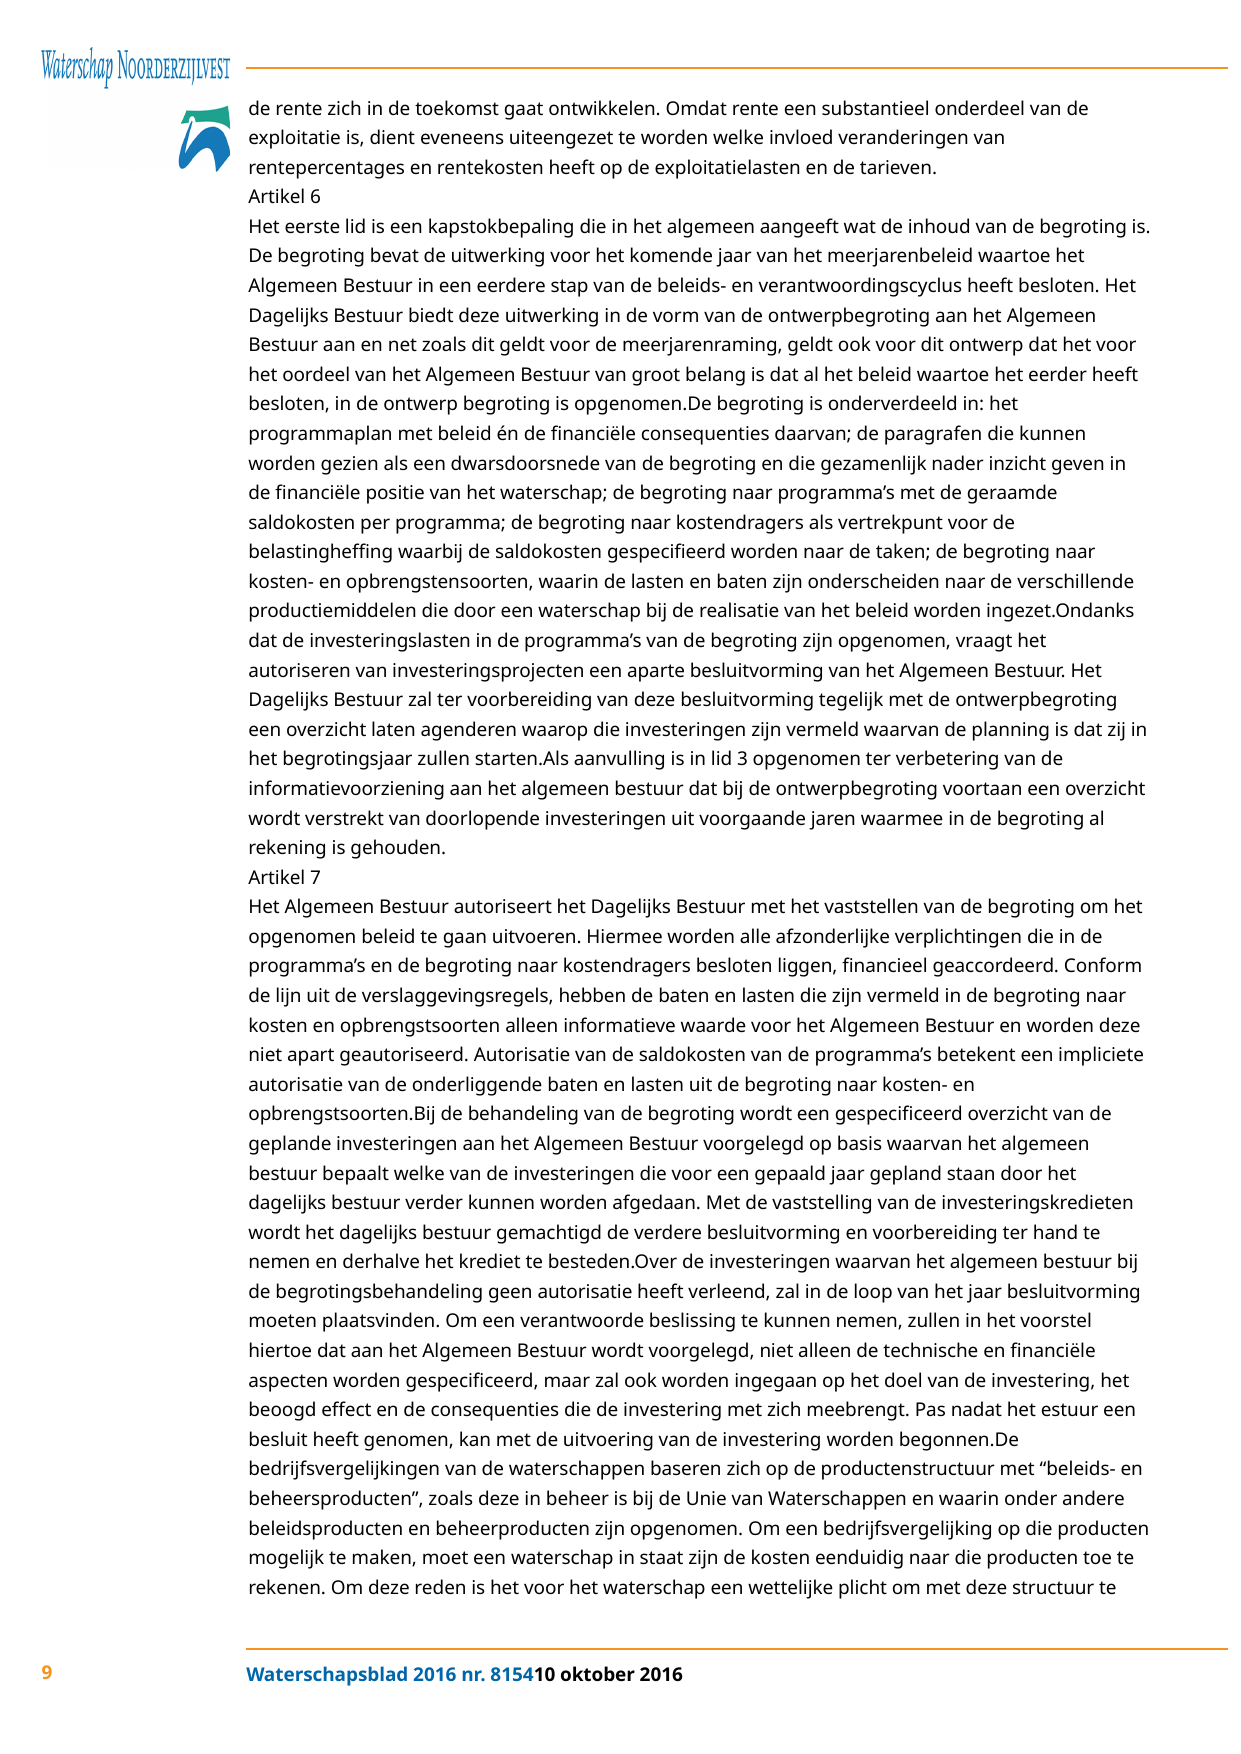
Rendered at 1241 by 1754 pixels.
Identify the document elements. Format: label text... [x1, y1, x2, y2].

text Artikel 7 [248, 864, 1152, 890]
picture [41, 47, 231, 172]
text Het eerste lid is een kapstokbepaling die in het algemeen aangeeft wat de inhoud van de begroting is. De begroting bevat de uitwerking voor het komende jaar van het meerjarenbeleid waartoe het Algemeen Bestuur in een eerdere stap van de beleids- en verantwoordingscyclus heeft besloten. Het Dagelijks Bestuur biedt deze uitwerking in de vorm van de ontwerpbegroting aan het Algemeen Bestuur aan en net zoals dit geldt voor de meerjarenraming, geldt ook voor dit ontwerp dat het voor het oordeel van het Algemeen Bestuur van groot belang is dat al het beleid waartoe het eerder heeft besloten, in de ontwerp begroting is opgenomen.De begroting is onderverdeeld in: het programmaplan met beleid én de financiële consequenties daarvan; de paragrafen die kunnen worden gezien als een dwarsdoorsnede van de begroting en die gezamenlijk nader inzicht geven in de financiële positie van het waterschap; de begroting naar programma’s met de geraamde saldokosten per programma; de begroting naar kostendragers als vertrekpunt voor de belastingheffing waarbij de saldokosten gespecifieerd worden naar de taken; de begroting naar kosten- en opbrengstensoorten, waarin de lasten en baten zijn onderscheiden naar de verschillende productiemiddelen die door een waterschap bij de realisatie van het beleid worden ingezet.Ondanks dat de investeringslasten in de programma’s van de begroting zijn opgenomen, vraagt het autoriseren van investeringsprojecten een aparte besluitvorming van het Algemeen Bestuur. Het Dagelijks Bestuur zal ter voorbereiding van deze besluitvorming tegelijk met de ontwerpbegroting een overzicht laten agenderen waarop die investeringen zijn vermeld waarvan de planning is dat zij in het begrotingsjaar zullen starten.Als aanvulling is in lid 3 opgenomen ter verbetering van de informatievoorziening aan het algemeen bestuur dat bij de ontwerpbegroting voortaan een overzicht wordt verstrekt van doorlopende investeringen uit voorgaande jaren waarmee in de begroting al rekening is gehouden. [248, 213, 1152, 860]
text Het Algemeen Bestuur autoriseert het Dagelijks Bestuur met het vaststellen van de begroting om het opgenomen beleid te gaan uitvoeren. Hiermee worden alle afzonderlijke verplichtingen die in de programma’s en de begroting naar kostendragers besloten liggen, financieel geaccordeerd. Conform de lijn uit de verslaggevingsregels, hebben de baten en lasten die zijn vermeld in de begroting naar kosten en opbrengstsoorten alleen informatieve waarde voor het Algemeen Bestuur en worden deze niet apart geautoriseerd. Autorisatie van de saldokosten van de programma’s betekent een impliciete autorisatie van de onderliggende baten en lasten uit de begroting naar kosten- en opbrengstsoorten.Bij de behandeling van de begroting wordt een gespecificeerd overzicht van de geplande investeringen aan het Algemeen Bestuur voorgelegd op basis waarvan het algemeen bestuur bepaalt welke van de investeringen die voor een gepaald jaar gepland staan door het dagelijks bestuur verder kunnen worden afgedaan. Met de vaststelling van de investeringskredieten wordt het dagelijks bestuur gemachtigd de verdere besluitvorming en voorbereiding ter hand te nemen en derhalve het krediet te besteden.Over de investeringen waarvan het algemeen bestuur bij de begrotingsbehandeling geen autorisatie heeft verleend, zal in de loop van het jaar besluitvorming moeten plaatsvinden. Om een verantwoorde beslissing te kunnen nemen, zullen in het voorstel hiertoe dat aan het Algemeen Bestuur wordt voorgelegd, niet alleen de technische en financiële aspecten worden gespecificeerd, maar zal ook worden ingegaan op het doel van de investering, het beoogd effect en de consequenties die de investering met zich meebrengt. Pas nadat het estuur een besluit heeft genomen, kan met de uitvoering van de investering worden begonnen.De bedrijfsvergelijkingen van de waterschappen baseren zich op de productenstructuur met “beleids- en beheersproducten”, zoals deze in beheer is bij de Unie van Waterschappen en waarin onder andere beleidsproducten en beheerproducten zijn opgenomen. Om een bedrijfsvergelijking op die producten mogelijk te maken, moet een waterschap in staat zijn de kosten eenduidig naar die producten toe te rekenen. Om deze reden is het voor het waterschap een wettelijke plicht om met deze structuur te [248, 893, 1152, 1600]
text de rente zich in de toekomst gaat ontwikkelen. Omdat rente een substantieel onderdeel van de exploitatie is, dient eveneens uiteengezet te worden welke invloed veranderingen van rentepercentages en rentekosten heeft op de exploitatielasten en de tarieven. [248, 95, 1152, 180]
text Artikel 6 [248, 183, 1152, 209]
